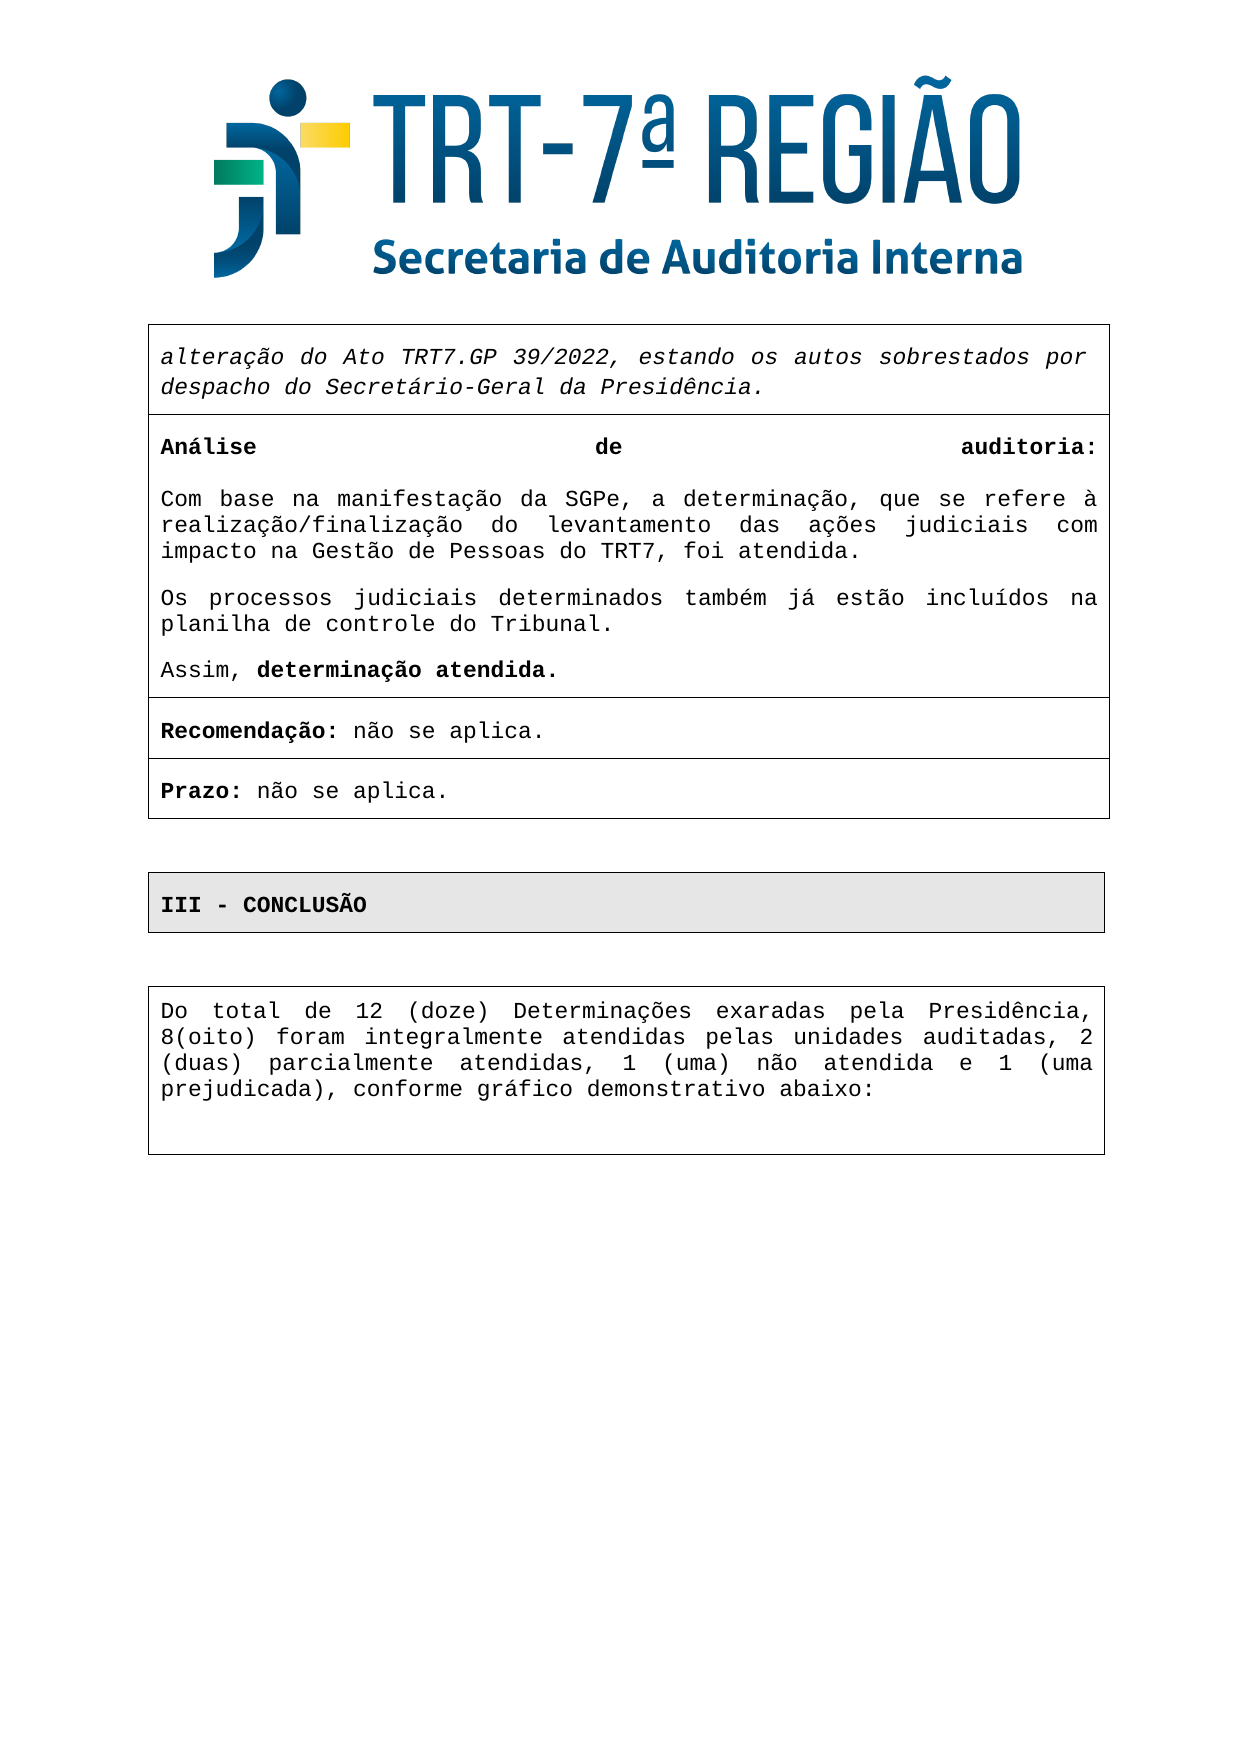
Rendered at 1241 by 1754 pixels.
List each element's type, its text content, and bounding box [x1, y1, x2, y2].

table_header Do total de 12 (doze) Determinações exaradas pela Presidência, 8(oito) foram integralmente atendidas pelas unidades auditadas, 2 (duas) parcialmente atendidas, 1 (uma) não atendida e 1 (uma prejudicada), conforme gráfico demonstrativo abaixo: [149, 987, 1104, 1154]
table_cell Prazo: não se aplica. [149, 759, 1109, 818]
picture [208, 57, 1027, 299]
table_cell alteração do Ato TRT7.GP 39/2022, estando os autos sobrestados por despacho do Secretário-Geral da Presidência. [149, 325, 1109, 413]
table_cell Recomendação: não se aplica. [149, 698, 1109, 757]
table_header III - CONCLUSÃO [149, 873, 1104, 932]
table_cell Análise de auditoria: Com base na manifestação da SGPe, a determinação, que se refere à realização/finalização do levantamento das ações judiciais com impacto na Gestão de Pessoas do TRT7, foi atendida. Os processos judiciais determinados também já estão incluídos na planilha de controle do Tribunal. Assim, determinação atendida. [149, 415, 1109, 697]
